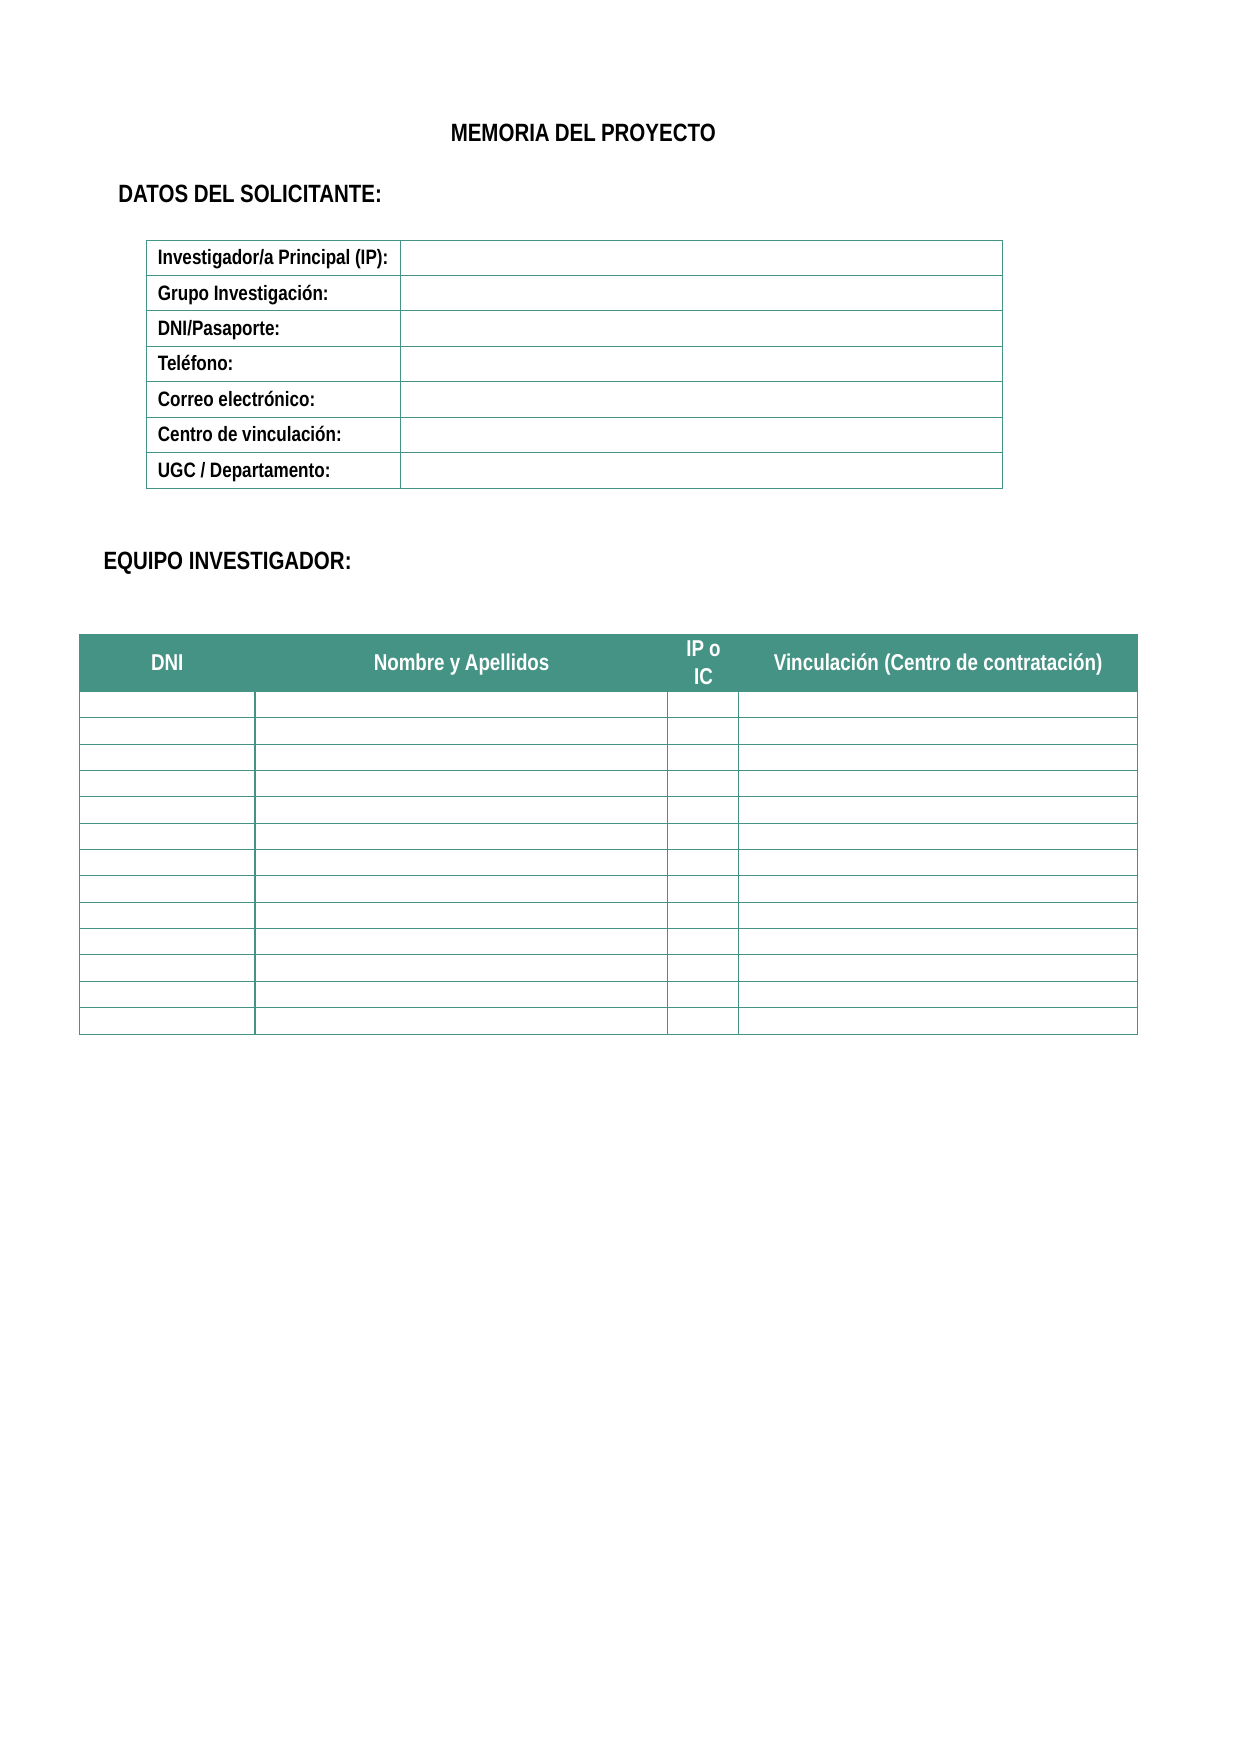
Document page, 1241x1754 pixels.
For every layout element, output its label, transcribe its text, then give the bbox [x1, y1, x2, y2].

text MEMORIA DEL PROYECTO [44, 118, 1122, 147]
table_cell [256, 955, 667, 981]
table_cell [668, 824, 738, 849]
table_cell [256, 797, 667, 823]
table_cell [80, 955, 254, 981]
table_cell [739, 850, 1137, 875]
table_cell [256, 718, 667, 743]
table_cell [739, 692, 1137, 717]
table_cell [668, 876, 738, 902]
table_cell [256, 929, 667, 954]
table_cell [80, 692, 254, 717]
table_header Investigador/a Principal (IP): [147, 241, 400, 275]
table_cell [739, 771, 1137, 796]
table_cell [739, 745, 1137, 770]
table_cell [401, 418, 1002, 452]
table_cell [256, 1008, 667, 1033]
table_cell [80, 771, 254, 796]
table_cell [256, 771, 667, 796]
table_cell [256, 903, 667, 928]
table_cell [739, 718, 1137, 743]
table_cell [739, 1008, 1137, 1033]
table_cell Teléfono: [147, 347, 400, 381]
table_cell [739, 824, 1137, 849]
table_cell [668, 982, 738, 1007]
table_cell [80, 929, 254, 954]
table_header Nombre y Apellidos [256, 635, 667, 691]
table_cell [401, 382, 1002, 417]
table_cell [668, 1008, 738, 1033]
table_cell [80, 850, 254, 875]
table_cell [256, 850, 667, 875]
table_cell [668, 955, 738, 981]
table_cell Centro de vinculación: [147, 418, 400, 452]
table_cell Correo electrónico: [147, 382, 400, 417]
table_cell [256, 876, 667, 902]
table_cell [256, 982, 667, 1007]
text DATOS DEL SOLICITANTE: [118, 179, 1122, 207]
table_cell [668, 718, 738, 743]
table_header DNI [80, 635, 254, 691]
table_cell UGC / Departamento: [147, 453, 400, 487]
table_cell [668, 771, 738, 796]
table_cell [80, 824, 254, 849]
table_cell [401, 311, 1002, 346]
text EQUIPO INVESTIGADOR: [103, 546, 1122, 575]
table_cell [739, 929, 1137, 954]
table_cell [668, 745, 738, 770]
table_cell [256, 824, 667, 849]
table_cell [80, 1008, 254, 1033]
table_cell [80, 903, 254, 928]
table_cell Grupo Investigación: [147, 276, 400, 310]
table_cell DNI/Pasaporte: [147, 311, 400, 346]
table_cell [256, 692, 667, 717]
table_cell [668, 850, 738, 875]
table_cell [668, 797, 738, 823]
table_header [401, 241, 1002, 275]
table_header IP o IC [668, 635, 738, 691]
table_cell [401, 453, 1002, 487]
table_cell [739, 903, 1137, 928]
table_cell [668, 929, 738, 954]
table_cell [80, 982, 254, 1007]
table_cell [80, 876, 254, 902]
table_cell [668, 692, 738, 717]
table_cell [401, 276, 1002, 310]
table_cell [80, 745, 254, 770]
table_cell [739, 876, 1137, 902]
table_cell [80, 718, 254, 743]
table_cell [80, 797, 254, 823]
table_cell [668, 903, 738, 928]
table_header Vinculación (Centro de contratación) [739, 635, 1137, 691]
table_cell [739, 797, 1137, 823]
table_cell [401, 347, 1002, 381]
table_cell [256, 745, 667, 770]
table_cell [739, 955, 1137, 981]
table_cell [739, 982, 1137, 1007]
